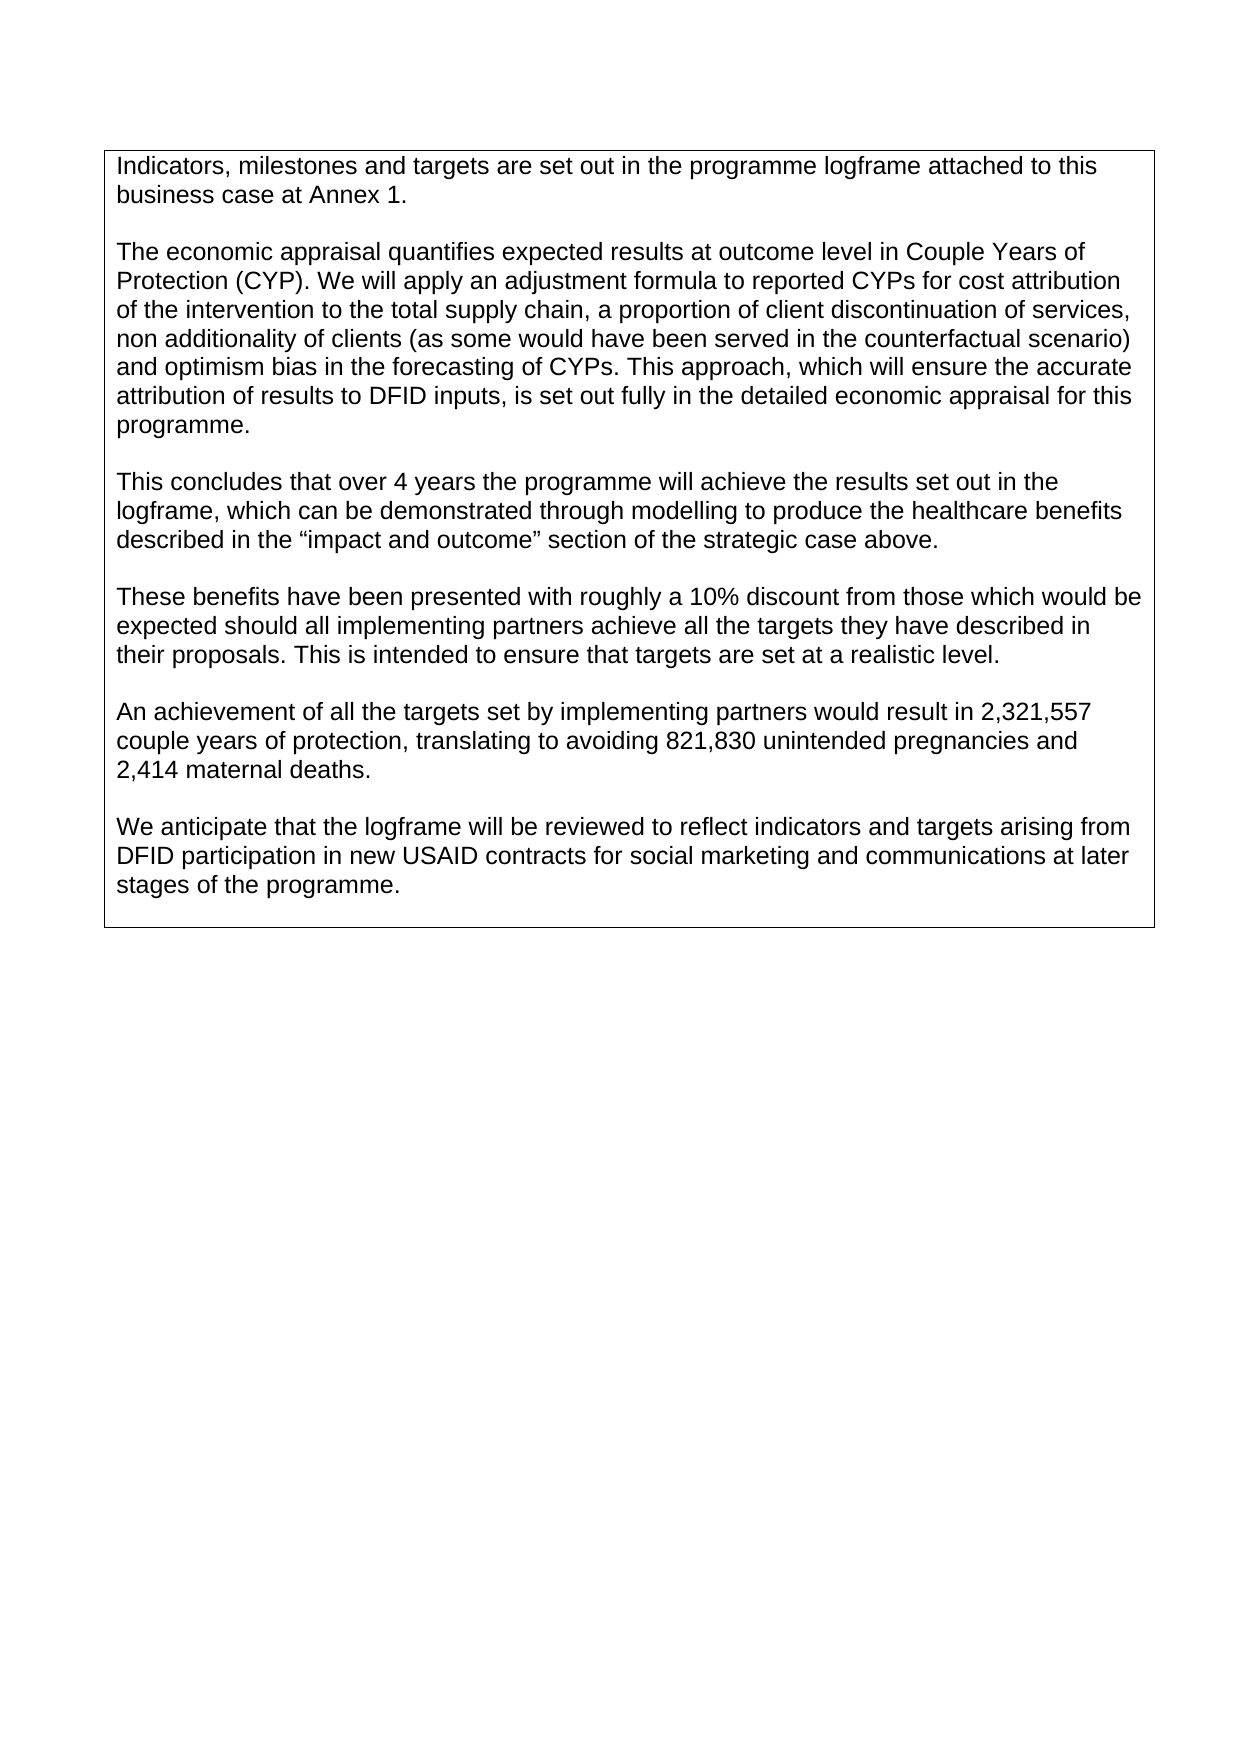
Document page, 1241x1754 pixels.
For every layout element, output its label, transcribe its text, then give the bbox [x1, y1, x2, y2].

table_cell Indicators, milestones and targets are set out in the programme logframe attached to this business case at Annex 1. The economic appraisal quantifies expected results at outcome level in Couple Years of Protection (CYP). We will apply an adjustment formula to reported CYPs for cost attribution of the intervention to the total supply chain, a proportion of client discontinuation of services, non additionality of clients (as some would have been served in the counterfactual scenario) and optimism bias in the forecasting of CYPs. This approach, which will ensure the accurate attribution of results to DFID inputs, is set out fully in the detailed economic appraisal for this programme. This concludes that over 4 years the programme will achieve the results set out in the logframe, which can be demonstrated through modelling to produce the healthcare benefits described in the “impact and outcome” section of the strategic case above. These benefits have been presented with roughly a 10% discount from those which would be expected should all implementing partners achieve all the targets they have described in their proposals. This is intended to ensure that targets are set at a realistic level. An achievement of all the targets set by implementing partners would result in 2,321,557 couple years of protection, translating to avoiding 821,830 unintended pregnancies and 2,414 maternal deaths. We anticipate that the logframe will be reviewed to reflect indicators and targets arising from DFID participation in new USAID contracts for social marketing and communications at later stages of the programme. [105, 151, 1154, 927]
